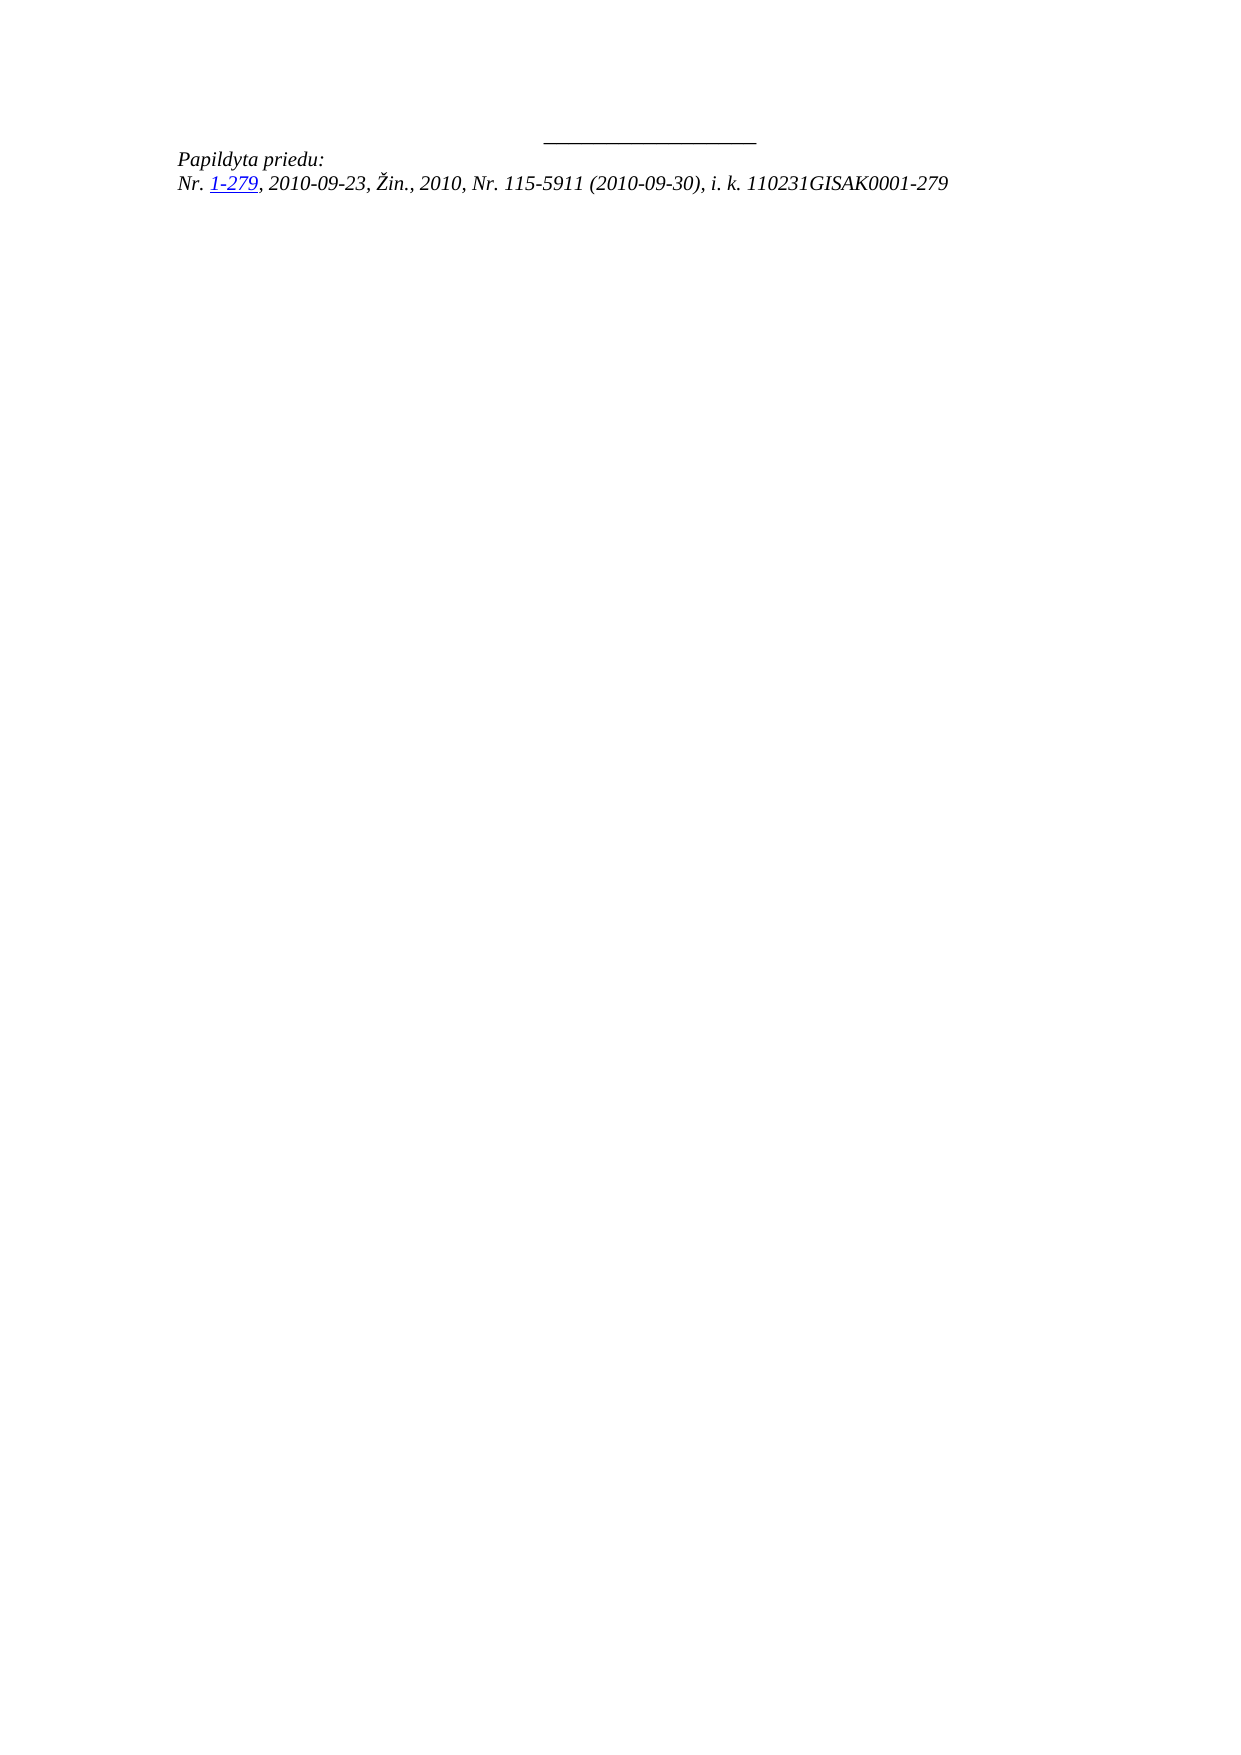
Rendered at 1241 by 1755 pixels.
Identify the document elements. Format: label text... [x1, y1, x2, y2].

text Papildyta priedu: [177, 147, 1122, 171]
text _________________ [177, 118, 1122, 147]
text Nr. 1-279, 2010-09-23, Žin., 2010, Nr. 115-5911 (2010-09-30), i. k. 110231GISAK0001-279 [177, 171, 1122, 195]
